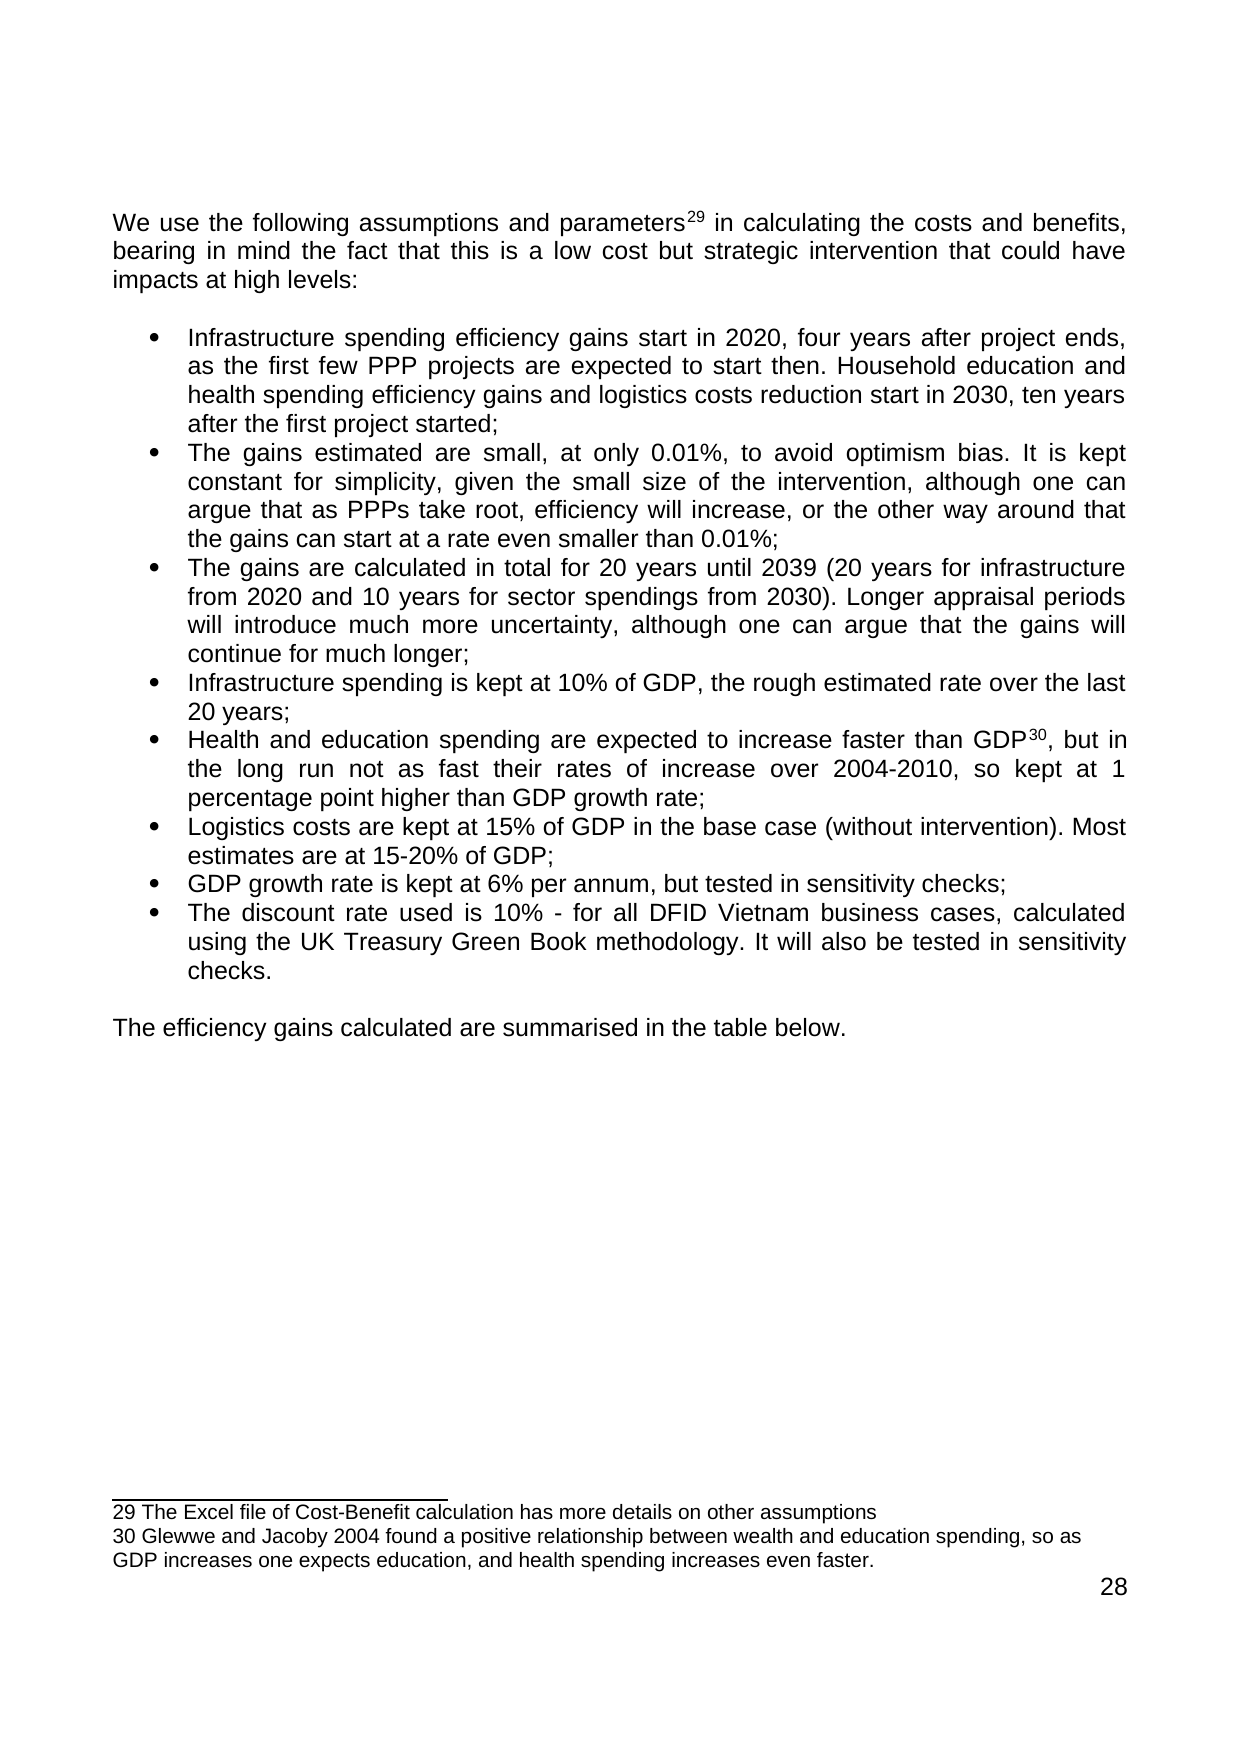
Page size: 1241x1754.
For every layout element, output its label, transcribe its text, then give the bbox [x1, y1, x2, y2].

list Glewwe and Jacoby 2004 found a positive relationship between wealth and education spending, so as GDP increases one expects education, and health spending increases even faster. [112, 1524, 1128, 1572]
text The Excel file of Cost-Benefit calculation has more details on other assumptions [112, 1500, 1128, 1524]
list The gains estimated are small, at only 0.01%, to avoid optimism bias. It is kept constant for simplicity, given the small size of the intervention, although one can argue that as PPPs take root, efficiency will increase, or the other way around that the gains can start at a rate even smaller than 0.01%; [150, 438, 1128, 553]
list GDP growth rate is kept at 6% per annum, but tested in sensitivity checks; [150, 869, 1128, 898]
list Infrastructure spending efficiency gains start in 2020, four years after project ends, as the first few PPP projects are expected to start then. Household education and health spending efficiency gains and logistics costs reduction start in 2030, ten years after the first project started; [150, 322, 1128, 438]
text The efficiency gains calculated are summarised in the table below. [112, 1013, 1128, 1042]
list Health and education spending are expected to increase faster than GDP, but in the long run not as fast their rates of increase over 2004-2010, so kept at 1 percentage point higher than GDP growth rate; [150, 725, 1128, 812]
text We use the following assumptions and parameters in calculating the costs and benefits, bearing in mind the fact that this is a low cost but strategic intervention that could have impacts at high levels: [112, 207, 1128, 294]
list The discount rate used is 10% - for all DFID Vietnam business cases, calculated using the UK Treasury Green Book methodology. It will also be tested in sensitivity checks. [150, 898, 1128, 984]
list Logistics costs are kept at 15% of GDP in the base case (without intervention). Most estimates are at 15-20% of GDP; [150, 812, 1128, 869]
list The gains are calculated in total for 20 years until 2039 (20 years for infrastructure from 2020 and 10 years for sector spendings from 2030). Longer appraisal periods will introduce much more uncertainty, although one can argue that the gains will continue for much longer; [150, 553, 1128, 668]
list Infrastructure spending is kept at 10% of GDP, the rough estimated rate over the last 20 years; [150, 668, 1128, 725]
